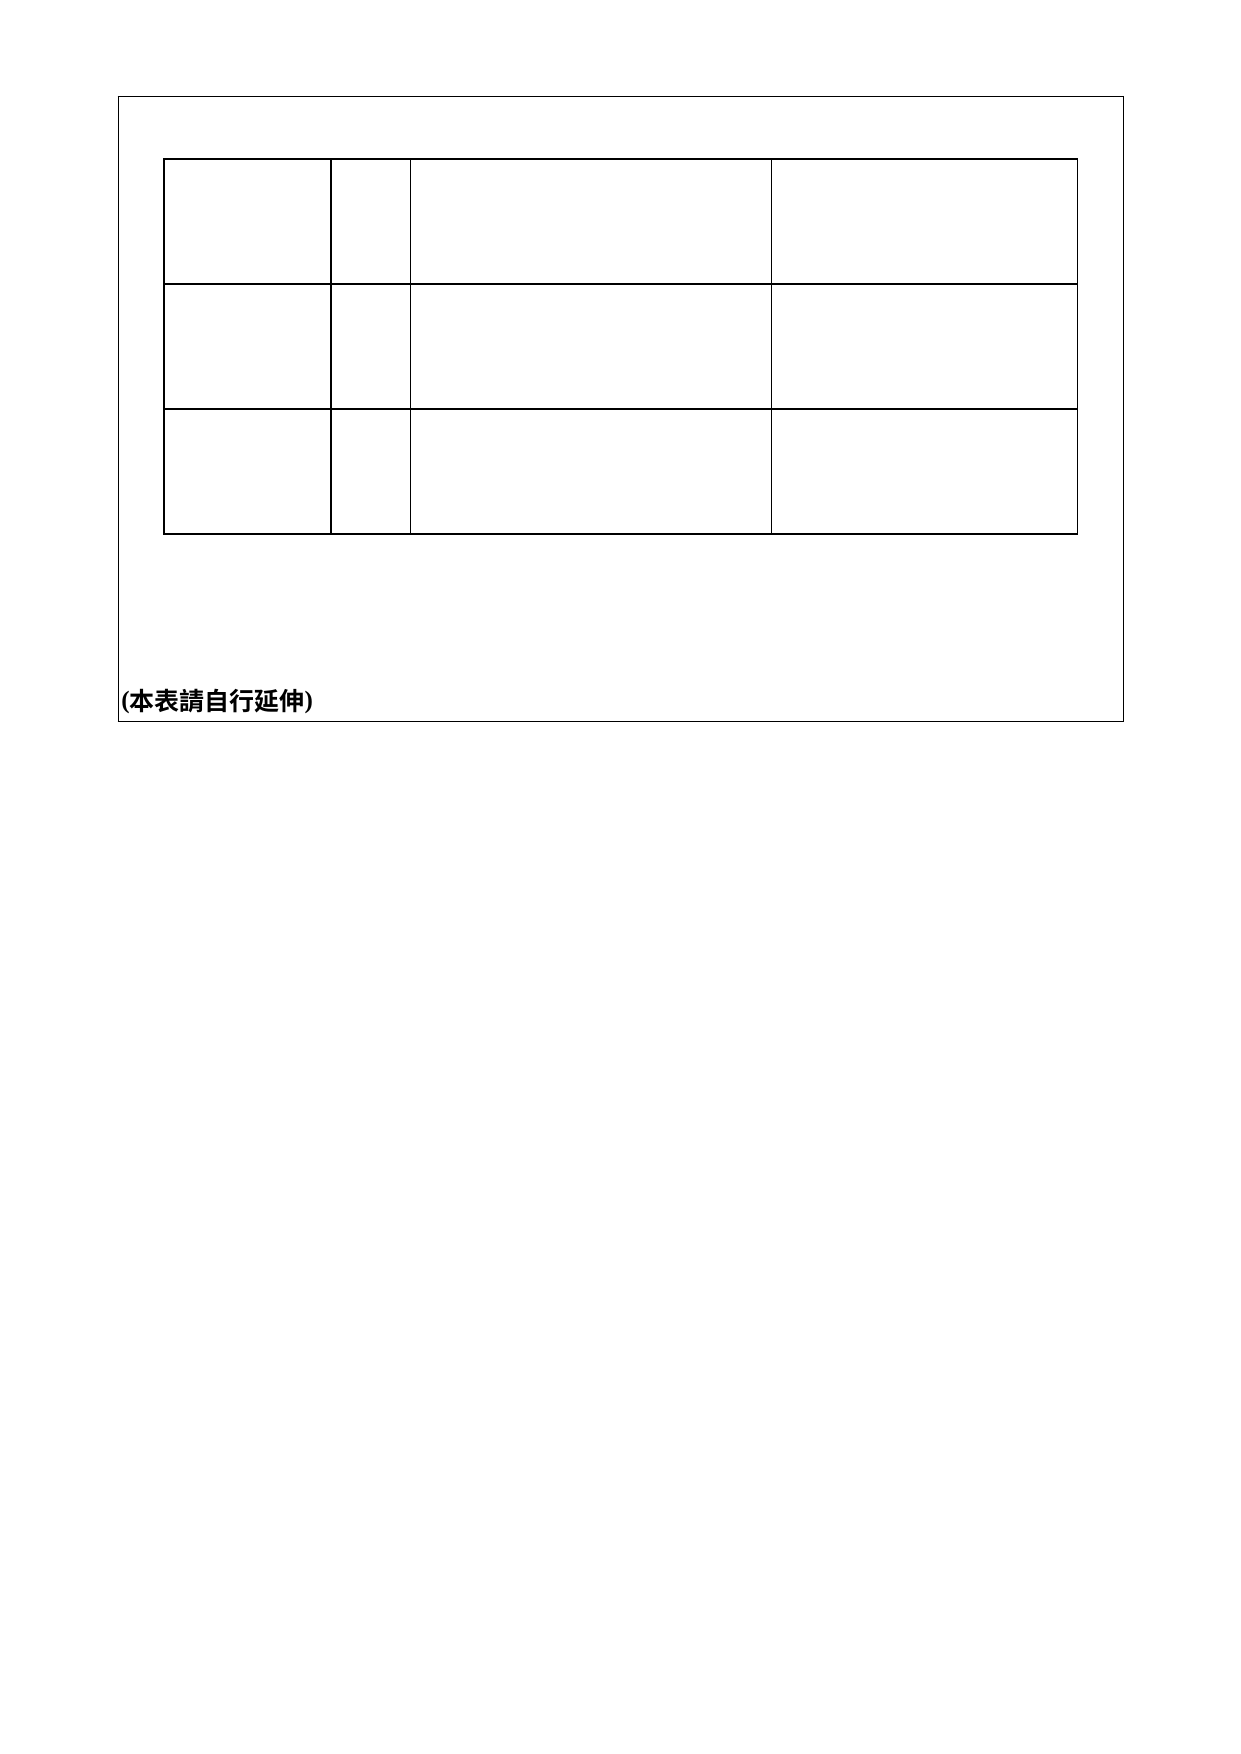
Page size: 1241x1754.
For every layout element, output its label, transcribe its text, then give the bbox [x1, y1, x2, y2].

table_cell (本表請自行延伸) [119, 97, 1123, 721]
table_cell [165, 160, 330, 283]
table_cell [165, 410, 330, 533]
table_cell [411, 160, 771, 283]
table_cell [332, 410, 410, 533]
table_cell [411, 285, 771, 408]
table_cell [772, 160, 1077, 283]
table_cell [165, 285, 330, 408]
table_cell [332, 160, 410, 283]
table_cell [332, 285, 410, 408]
table_cell [772, 285, 1077, 408]
table_cell [411, 410, 771, 533]
table_cell [772, 410, 1077, 533]
